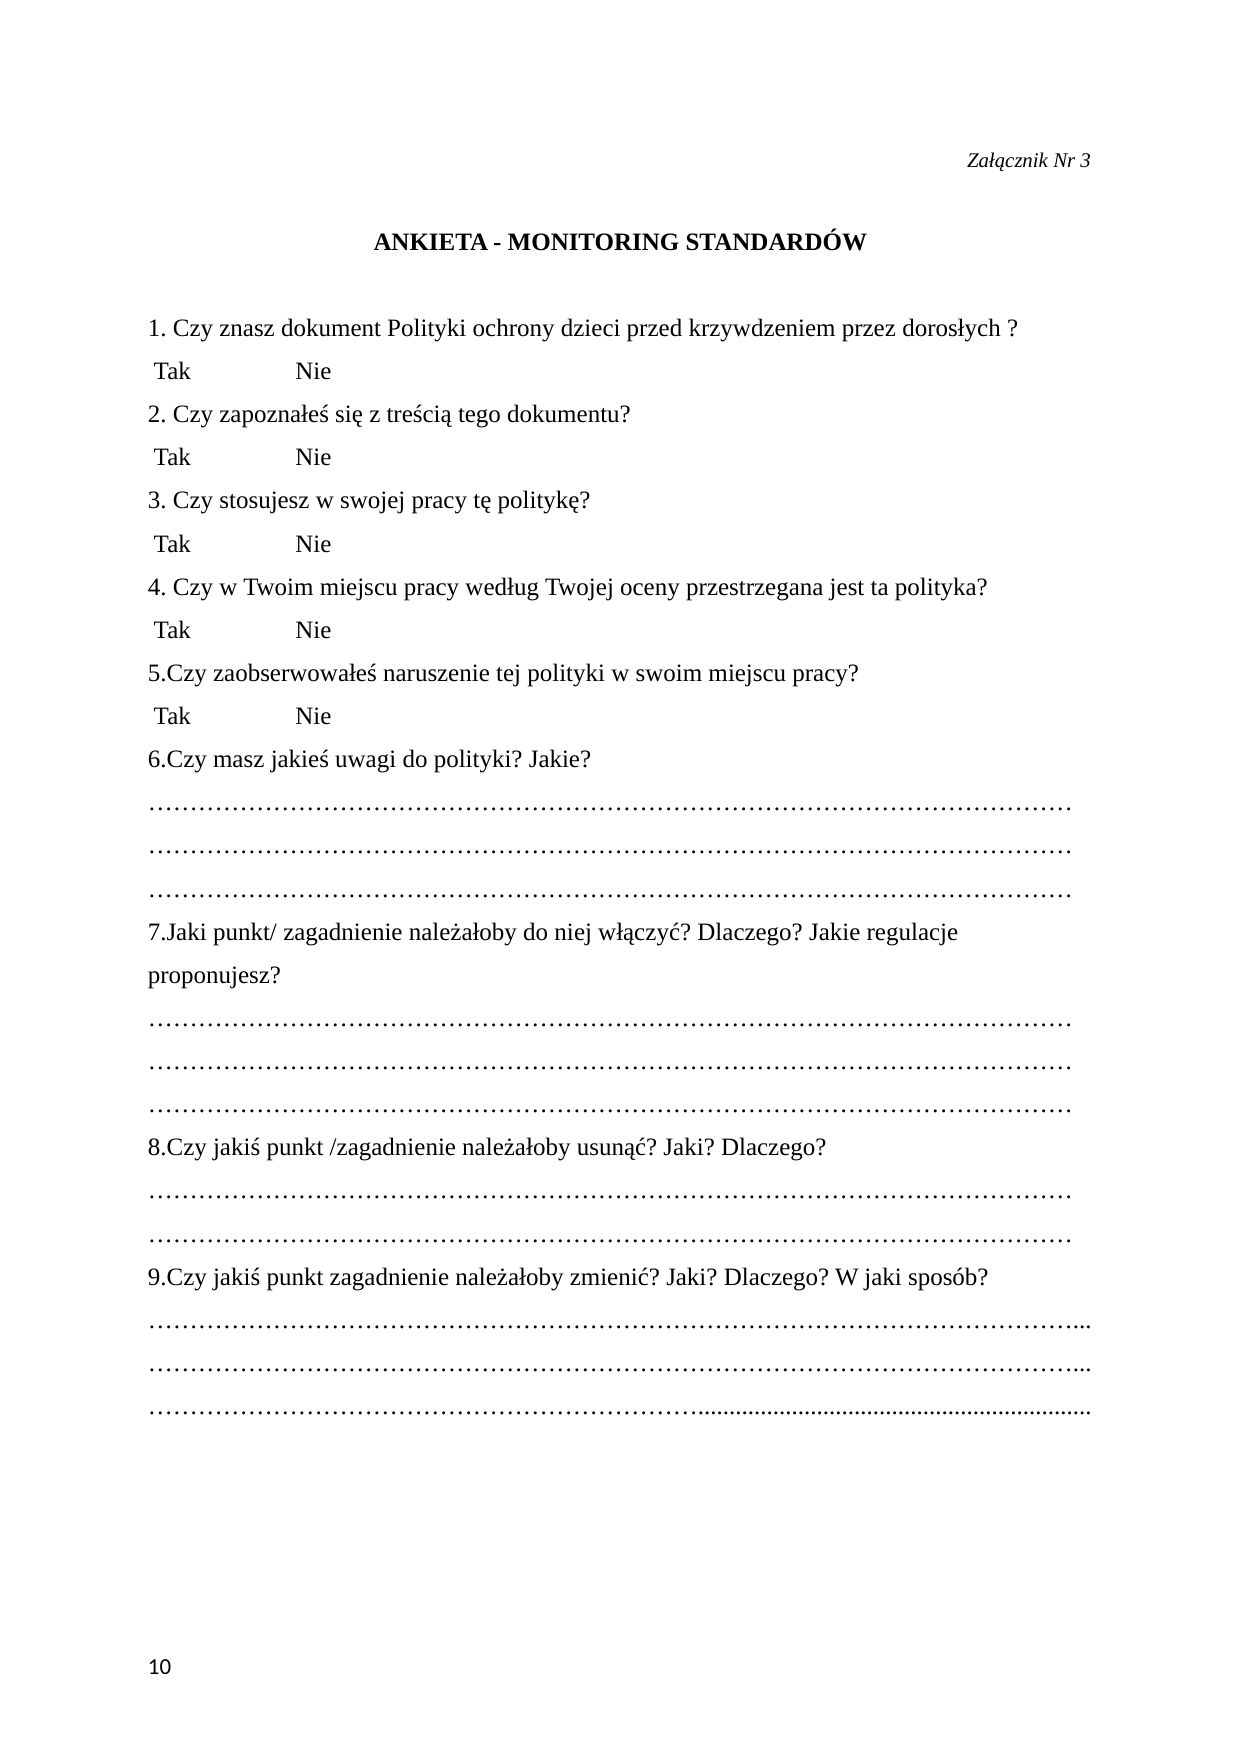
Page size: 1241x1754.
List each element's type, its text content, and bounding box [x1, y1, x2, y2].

text 9.Czy jakiś punkt zagadnienie należałoby zmienić? Jaki? Dlaczego? W jaki sposób? …………………………………………………………………………………………………...…………………………………………………………………………………………………... …………………………………………………………............................................................... [148, 1262, 1093, 1420]
text 3. Czy stosujesz w swojej pracy tę politykę? [148, 486, 1093, 514]
text ANKIETA - MONITORING STANDARDÓW [148, 227, 1093, 256]
text 7.Jaki punkt/ zagadnienie należałoby do niej włączyć? Dlaczego? Jakie regulacje proponujesz? ………………………………………………………………………………………………… ………………………………………………………………………………………………… ………………………………………………………………………………………………… [148, 917, 1093, 1118]
text Tak Nie [148, 529, 1093, 557]
text 5.Czy zaobserwowałeś naruszenie tej polityki w swoim miejscu pracy? [148, 658, 1093, 687]
text 6.Czy masz jakieś uwagi do polityki? Jakie? ………………………………………………………………………………………………… ………………………………………………………………………………………………… ………………………………………………………………………………………………… [148, 744, 1093, 902]
text Tak Nie [148, 701, 1093, 730]
text Tak Nie [148, 356, 1093, 385]
text 1. Czy znasz dokument Polityki ochrony dzieci przed krzywdzeniem przez dorosłych ? [148, 313, 1093, 342]
text Tak Nie [148, 442, 1093, 471]
text Tak Nie [148, 615, 1093, 644]
text 4. Czy w Twoim miejscu pracy według Twojej oceny przestrzegana jest ta polityka? [148, 572, 1093, 601]
text 8.Czy jakiś punkt /zagadnienie należałoby usunąć? Jaki? Dlaczego? ………………………………………………………………………………………………… ………………………………………………………………………………………………… [148, 1132, 1093, 1247]
text Załącznik Nr 3 [148, 148, 1093, 172]
text 2. Czy zapoznałeś się z treścią tego dokumentu? [148, 399, 1093, 428]
